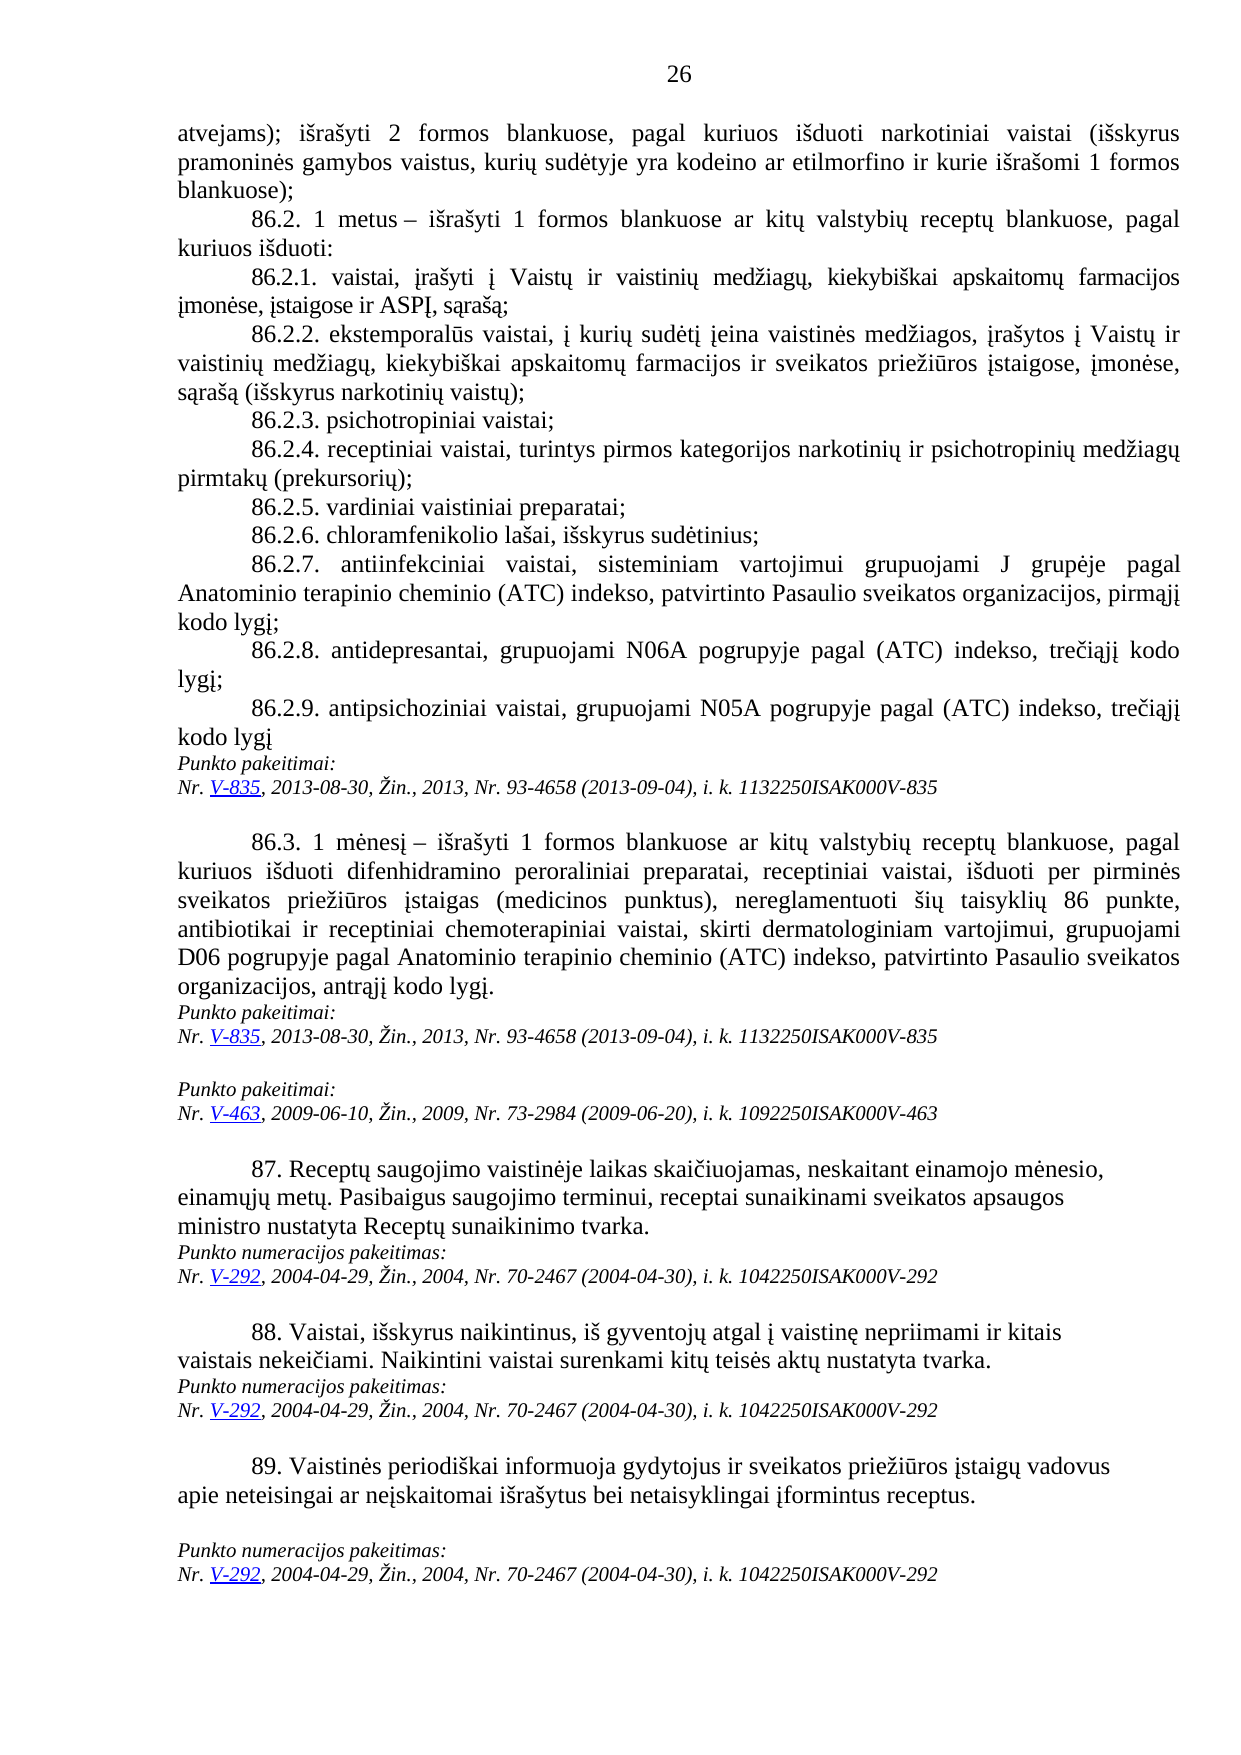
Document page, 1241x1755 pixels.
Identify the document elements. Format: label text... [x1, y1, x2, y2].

text 86.2. 1 metus – išrašyti 1 formos blankuose ar kitų valstybių receptų blankuose, pagal kuriuos išduoti: [177, 204, 1181, 262]
text 89. Vaistinės periodiškai informuoja gydytojus ir sveikatos priežiūros įstaigų vadovus apie neteisingai ar neįskaitomai išrašytus bei netaisyklingai įformintus receptus. [177, 1451, 1122, 1509]
text 86.2.4. receptiniai vaistai, turintys pirmos kategorijos narkotinių ir psichotropinių medžiagų pirmtakų (prekursorių); [177, 434, 1181, 492]
text Nr. V-463, 2009-06-10, Žin., 2009, Nr. 73-2984 (2009-06-20), i. k. 1092250ISAK000V-463 [177, 1101, 1181, 1125]
text 87. Receptų saugojimo vaistinėje laikas skaičiuojamas, neskaitant einamojo mėnesio, einamųjų metų. Pasibaigus saugojimo terminui, receptai sunaikinami sveikatos apsaugos ministro nustatyta Receptų sunaikinimo tvarka. [177, 1154, 1122, 1240]
text 86.2.3. psichotropiniai vaistai; [177, 406, 1181, 434]
text atvejams); išrašyti 2 formos blankuose, pagal kuriuos išduoti narkotiniai vaistai (išskyrus pramoninės gamybos vaistus, kurių sudėtyje yra kodeino ar etilmorfino ir kurie išrašomi 1 formos blankuose); [177, 118, 1181, 204]
text Nr. V-835, 2013-08-30, Žin., 2013, Nr. 93-4658 (2013-09-04), i. k. 1132250ISAK000V-835 [177, 1024, 1181, 1048]
text 86.2.2. ekstemporalūs vaistai, į kurių sudėtį įeina vaistinės medžiagos, įrašytos į Vaistų ir vaistinių medžiagų, kiekybiškai apskaitomų farmacijos ir sveikatos priežiūros įstaigose, įmonėse, sąrašą (išskyrus narkotinių vaistų); [177, 319, 1181, 406]
text Punkto pakeitimai: [177, 1000, 1181, 1024]
text 86.3. 1 mėnesį – išrašyti 1 formos blankuose ar kitų valstybių receptų blankuose, pagal kuriuos išduoti difenhidramino peroraliniai preparatai, receptiniai vaistai, išduoti per pirminės sveikatos priežiūros įstaigas (medicinos punktus), nereglamentuoti šių taisyklių 86 punkte, antibiotikai ir receptiniai chemoterapiniai vaistai, skirti dermatologiniam vartojimui, grupuojami D06 pogrupyje pagal Anatominio terapinio cheminio (ATC) indekso, patvirtinto Pasaulio sveikatos organizacijos, antrąjį kodo lygį. [177, 827, 1181, 1000]
text Punkto numeracijos pakeitimas: [177, 1240, 1181, 1264]
text 86.2.1. vaistai, įrašyti į Vaistų ir vaistinių medžiagų, kiekybiškai apskaitomų farmacijos įmonėse, įstaigose ir ASPĮ, sąrašą; [177, 262, 1181, 319]
text Nr. V-292, 2004-04-29, Žin., 2004, Nr. 70-2467 (2004-04-30), i. k. 1042250ISAK000V-292 [177, 1264, 1181, 1288]
text 88. Vaistai, išskyrus naikintinus, iš gyventojų atgal į vaistinę nepriimami ir kitais vaistais nekeičiami. Naikintini vaistai surenkami kitų teisės aktų nustatyta tvarka. [177, 1317, 1122, 1374]
text Punkto pakeitimai: [177, 751, 1181, 775]
text Punkto numeracijos pakeitimas: [177, 1374, 1181, 1398]
text Nr. V-835, 2013-08-30, Žin., 2013, Nr. 93-4658 (2013-09-04), i. k. 1132250ISAK000V-835 [177, 775, 1181, 799]
text Punkto numeracijos pakeitimas: [177, 1537, 1181, 1562]
text 86.2.6. chloramfenikolio lašai, išskyrus sudėtinius; [177, 521, 1181, 549]
text 86.2.5. vardiniai vaistiniai preparatai; [177, 492, 1181, 521]
text 86.2.7. antiinfekciniai vaistai, sisteminiam vartojimui grupuojami J grupėje pagal Anatominio terapinio cheminio (ATC) indekso, patvirtinto Pasaulio sveikatos organizacijos, pirmąjį kodo lygį; [177, 549, 1181, 636]
text Nr. V-292, 2004-04-29, Žin., 2004, Nr. 70-2467 (2004-04-30), i. k. 1042250ISAK000V-292 [177, 1398, 1181, 1422]
text 86.2.8. antidepresantai, grupuojami N06A pogrupyje pagal (ATC) indekso, trečiąjį kodo lygį; [177, 636, 1181, 693]
text Punkto pakeitimai: [177, 1077, 1181, 1101]
text 86.2.9. antipsichoziniai vaistai, grupuojami N05A pogrupyje pagal (ATC) indekso, trečiąjį kodo lygį [177, 693, 1181, 751]
text Nr. V-292, 2004-04-29, Žin., 2004, Nr. 70-2467 (2004-04-30), i. k. 1042250ISAK000V-292 [177, 1562, 1181, 1586]
